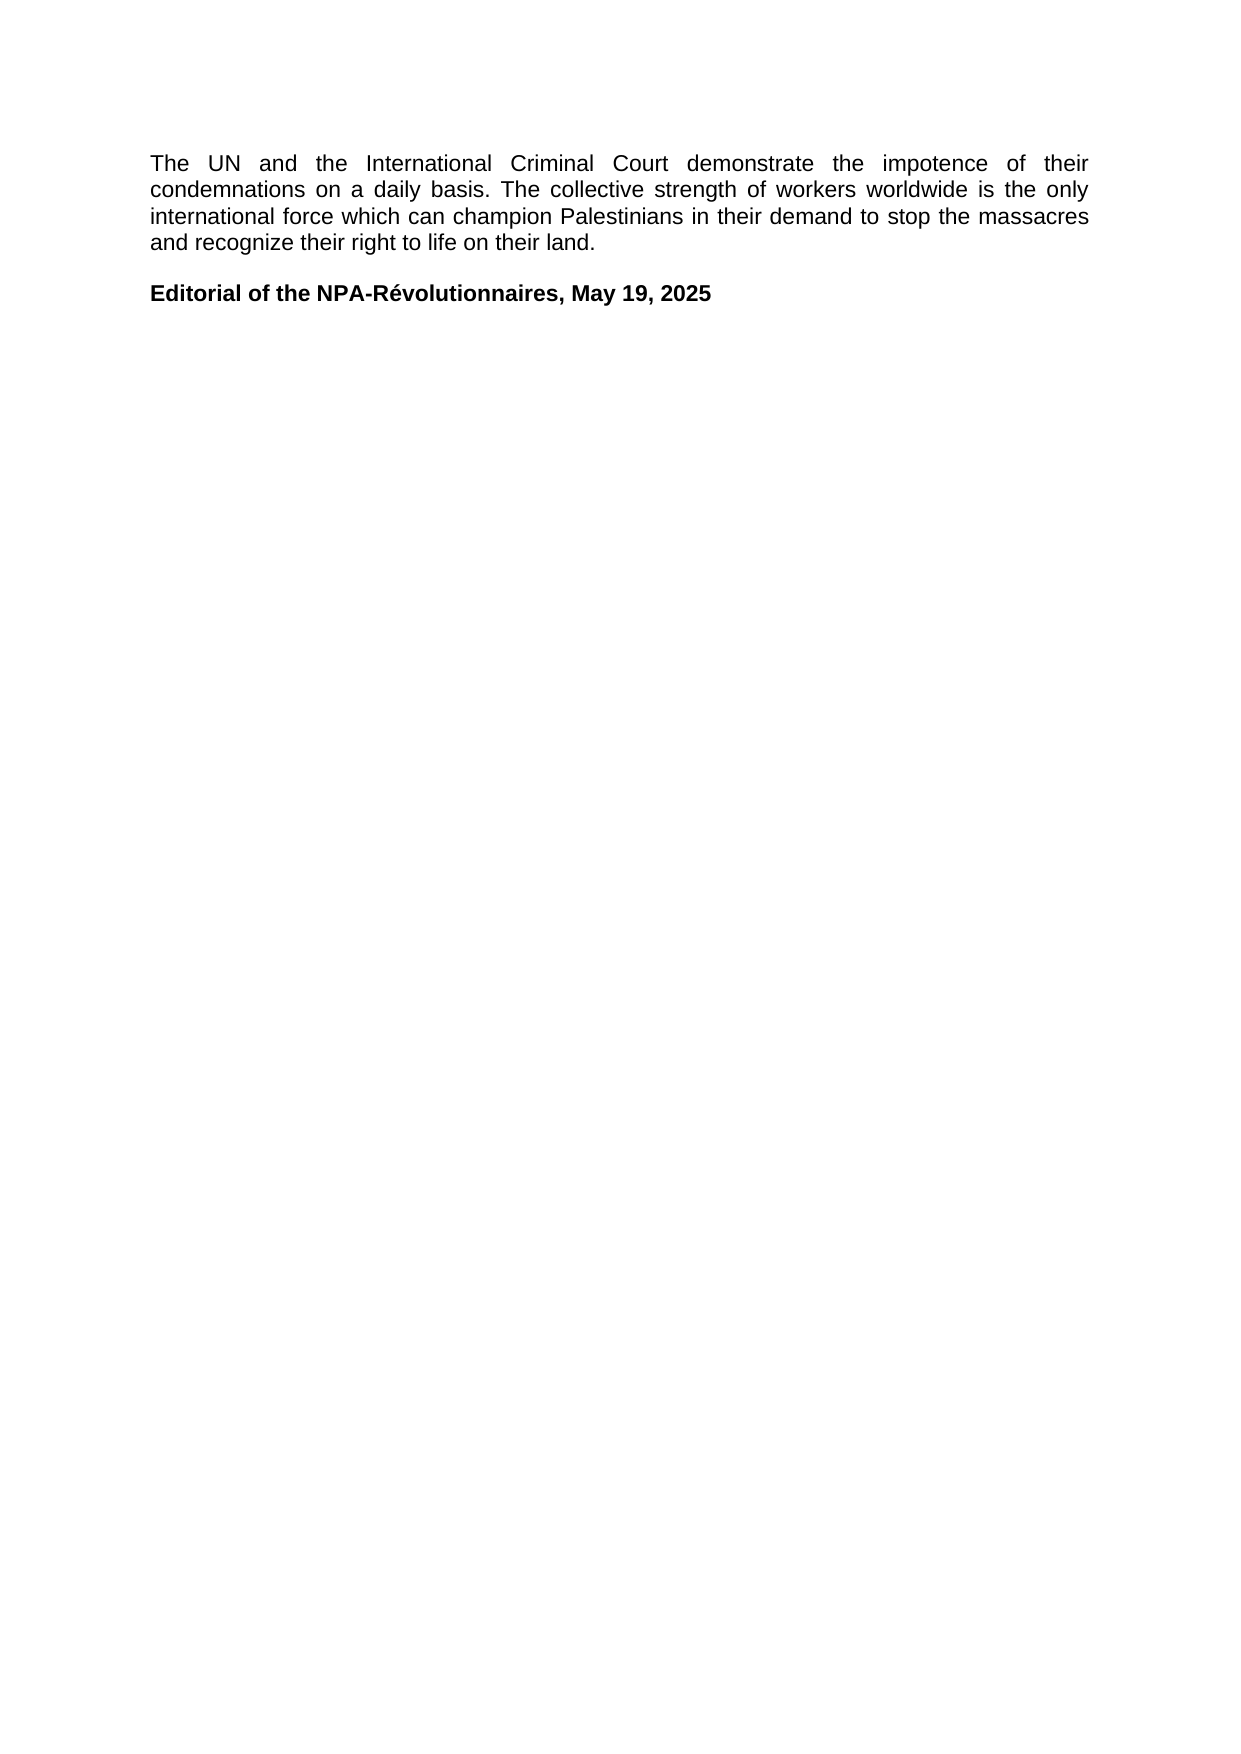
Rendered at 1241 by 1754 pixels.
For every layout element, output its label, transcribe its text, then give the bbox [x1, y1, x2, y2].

text The UN and the International Criminal Court demonstrate the impotence of their condemnations on a daily basis. The collective strength of workers worldwide is the only international force which can champion Palestinians in their demand to stop the massacres and recognize their right to life on their land. [150, 150, 1090, 255]
text Editorial of the NPA-Révolutionnaires, May 19, 2025 [150, 280, 1090, 307]
